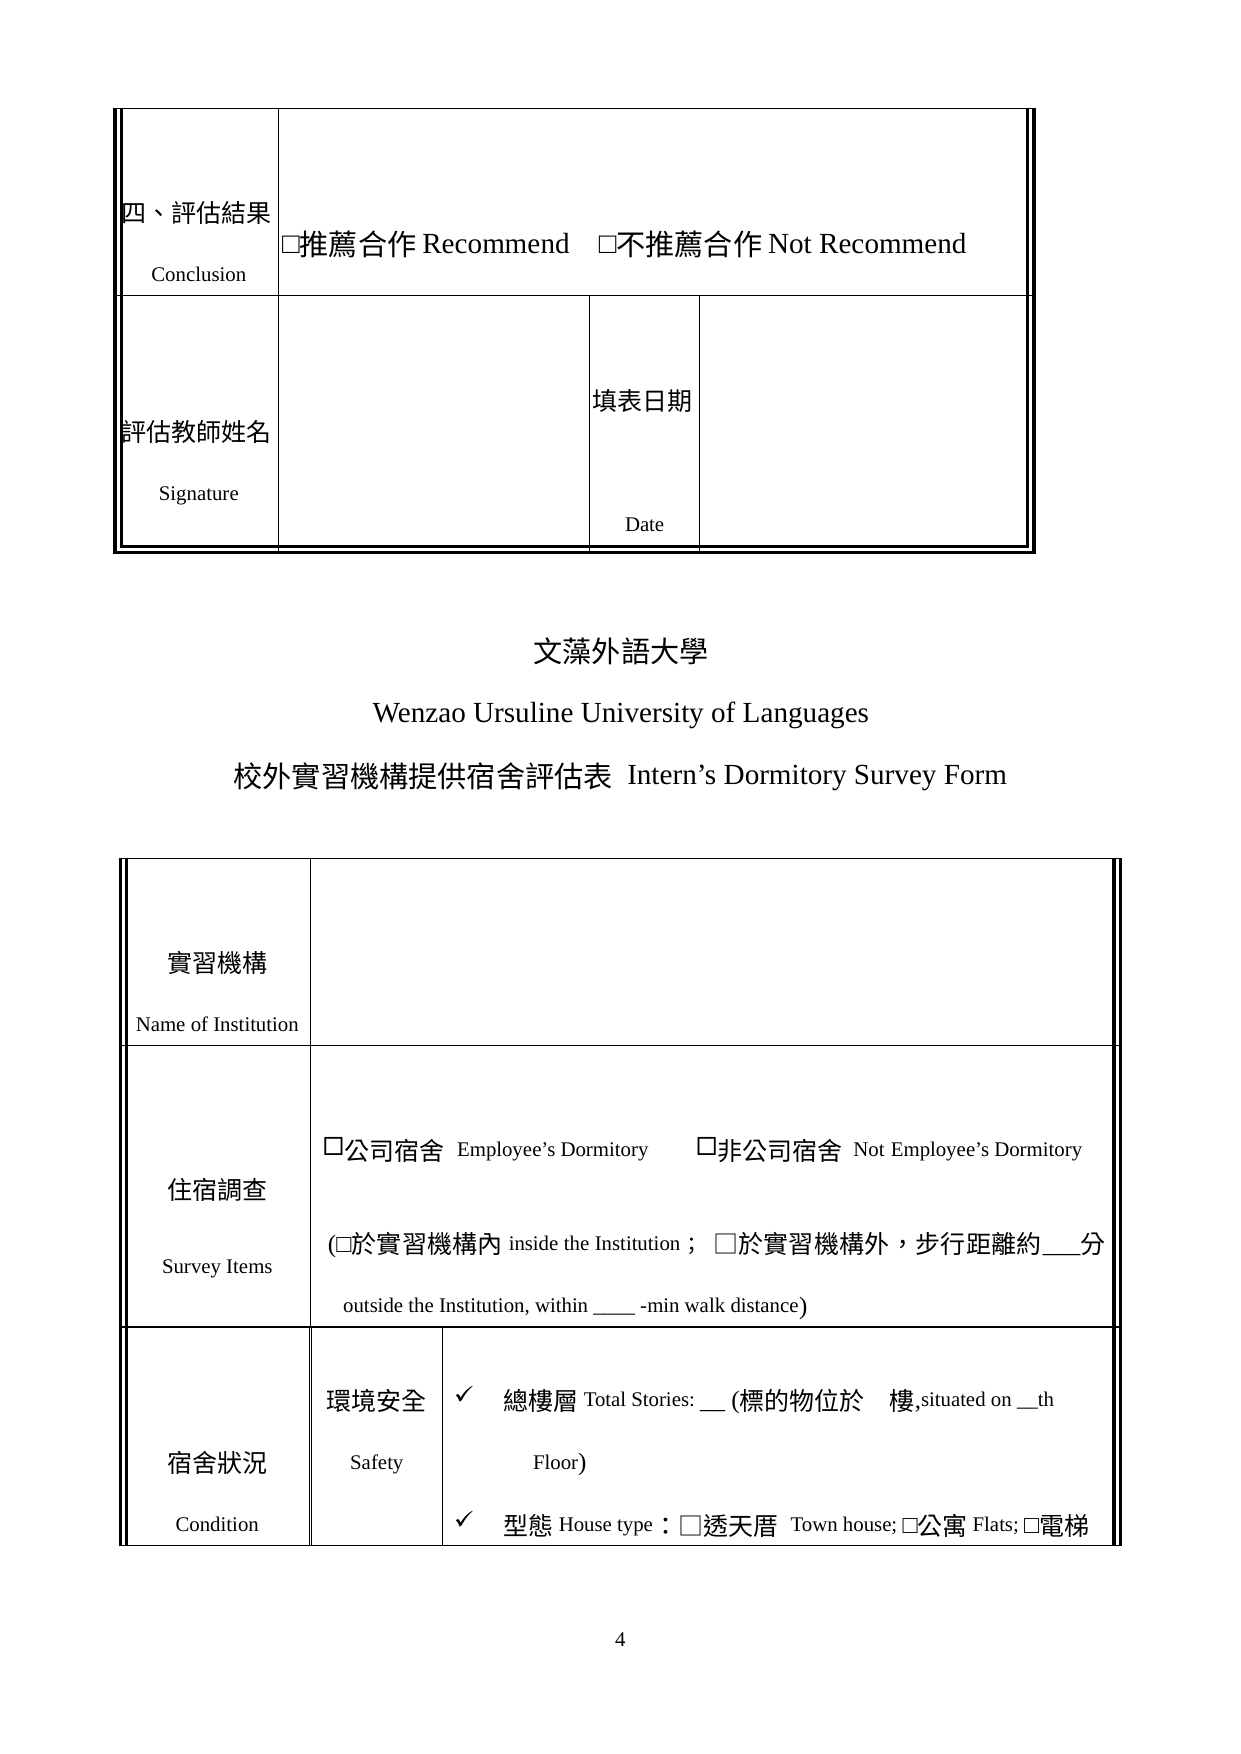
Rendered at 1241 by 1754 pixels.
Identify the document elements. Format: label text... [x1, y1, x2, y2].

table_cell [279, 296, 589, 545]
table_cell 環境安全 Safety [312, 1328, 442, 1545]
table_cell [700, 296, 1026, 545]
text Wenzao Ursuline University of Languages [119, 670, 1122, 733]
table_cell 評估教師姓名 Signature [123, 296, 278, 545]
table_cell □推薦合作Recommend □不推薦合作Not Recommend [279, 109, 1026, 295]
table_cell 四、評估結果 Conclusion [123, 109, 278, 295]
table_header [311, 859, 1112, 1045]
text 文藻外語大學 [119, 608, 1122, 670]
table_cell 住宿調查 Survey Items [128, 1046, 310, 1326]
table_cell 填表日期 Date [590, 296, 699, 545]
table_header 實習機構 Name of Institution [128, 859, 310, 1045]
table_cell 總樓層Total Stories: __ (標的物位於 樓,situated on __th Floor) 型態House type：□透天厝 Town house; □公寓Flats; □電梯 [443, 1328, 1112, 1545]
text 校外實習機構提供宿舍評估表 Intern’s Dormitory Survey Form [118, 733, 1122, 795]
table_cell 公司宿舍 Employee’s Dormitory 非公司宿舍 Not Employee’s Dormitory (□於實習機構內inside the Institution； □於實習機構外，步行距離約___分outside the Institution, within ____ -min walk distance) [311, 1046, 1112, 1326]
table_cell 宿舍狀況 Condition [128, 1328, 309, 1545]
